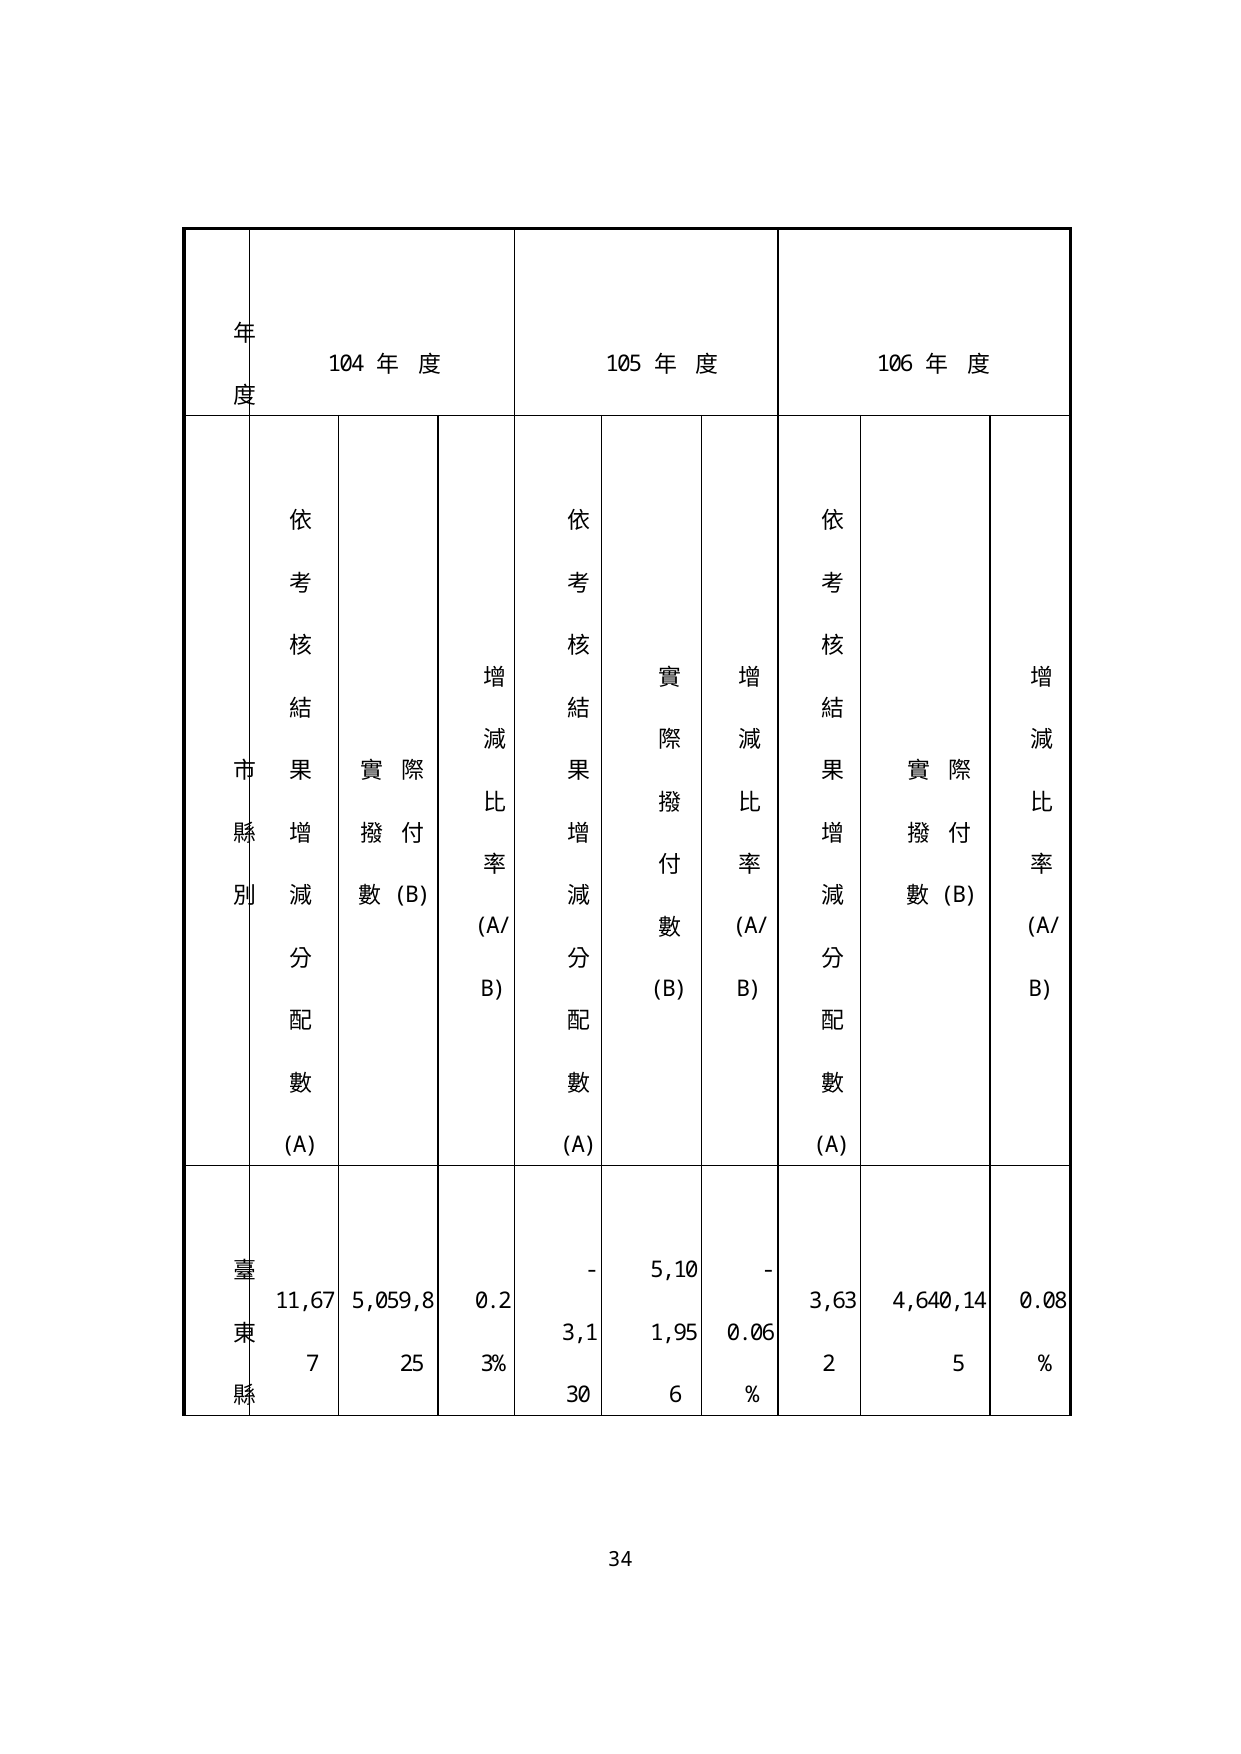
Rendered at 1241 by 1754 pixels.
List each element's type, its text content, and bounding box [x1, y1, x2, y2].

table_header 105年度 [515, 230, 777, 415]
table_cell 依考核結果增減分配數(A) [515, 416, 601, 1165]
table_cell 0.08% [991, 1166, 1069, 1415]
table_cell 增減比率(A/B) [702, 416, 777, 1165]
table_cell 增減比率(A/B) [991, 416, 1069, 1165]
table_cell 依考核結果增減分配數(A) [779, 416, 860, 1165]
table_cell 11,677 [250, 1166, 338, 1415]
table_cell 依考核結果增減分配數(A) [250, 416, 338, 1165]
table_header 106年度 [779, 230, 1069, 415]
table_cell 實際撥付數(B) [602, 416, 701, 1165]
table_cell 市縣別 [186, 416, 249, 1165]
table_cell 實際撥付數(B) [339, 416, 437, 1165]
table_cell 5,059,825 [339, 1166, 437, 1415]
table_cell -0.06% [702, 1166, 777, 1415]
table_cell 0.23% [439, 1166, 514, 1415]
table_cell -3,130 [515, 1166, 601, 1415]
table_cell 3,632 [779, 1166, 860, 1415]
table_cell 增減比率(A/B) [439, 416, 514, 1165]
table_cell 4,640,145 [861, 1166, 989, 1415]
table_header 年度 [186, 230, 249, 415]
table_header 104年度 [250, 230, 514, 415]
table_cell 5,101,956 [602, 1166, 701, 1415]
table_cell 臺東縣 [186, 1166, 249, 1415]
table_cell 實際撥付數(B) [861, 416, 989, 1165]
